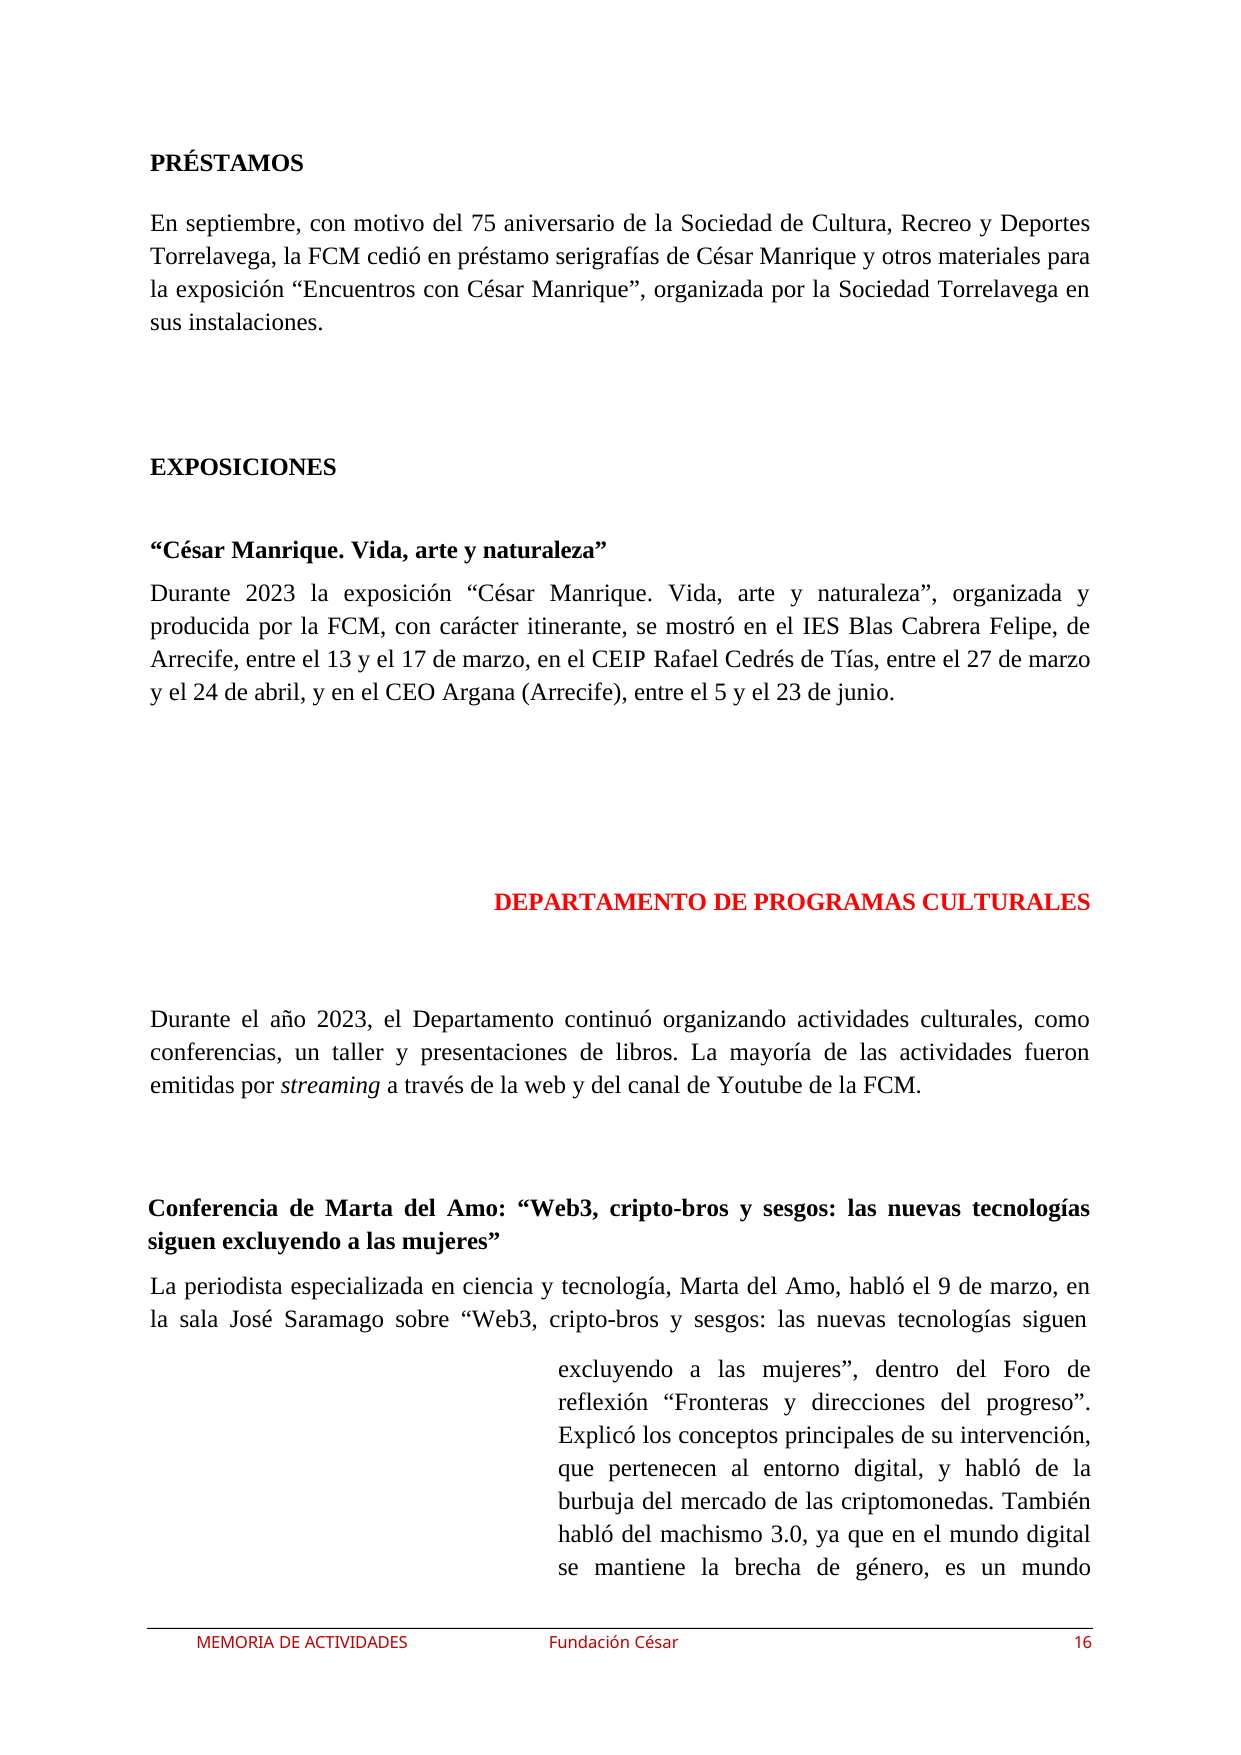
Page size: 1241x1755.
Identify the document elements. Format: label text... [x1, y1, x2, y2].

text La periodista especializada en ciencia y tecnología, Marta del Amo, habló el 9 de marzo, en la sala José Saramago sobre “Web3, cripto-bros y sesgos: las nuevas tecnologías siguen [150, 1271, 1091, 1333]
subtitle EXPOSICIONES [150, 452, 1108, 480]
subtitle “César Manrique. Vida, arte y naturaleza” [150, 535, 1108, 563]
subtitle Conferencia de Marta del Amo: “Web3, cripto-bros y sesgos: las nuevas tecnologías siguen excluyendo a las mujeres” [148, 1193, 1091, 1255]
text En septiembre, con motivo del 75 aniversario de la Sociedad de Cultura, Recreo y Deportes Torrelavega, la FCM cedió en préstamo serigrafías de César Manrique y otros materiales para la exposición “Encuentros con César Manrique”, organizada por la Sociedad Torrelavega en sus instalaciones. [150, 208, 1091, 336]
text Durante 2023 la exposición “César Manrique. Vida, arte y naturaleza”, organizada y producida por la FCM, con carácter itinerante, se mostró en el IES Blas Cabrera Felipe, de Arrecife, entre el 13 y el 17 de marzo, en el CEIP Rafael Cedrés de Tías, entre el 27 de marzo y el 24 de abril, y en el CEO Argana (Arrecife), entre el 5 y el 23 de junio. [150, 578, 1091, 706]
text excluyendo a las mujeres”, dentro del Foro de reflexión “Fronteras y direcciones del progreso”. Explicó los conceptos principales de su intervención, que pertenecen al entorno digital, y habló de la burbuja del mercado de las criptomonedas. También habló del machismo 3.0, ya que en el mundo digital se mantiene la brecha de género, es un mundo [558, 1354, 1091, 1581]
subtitle DEPARTAMENTO DE PROGRAMAS CULTURALES [494, 887, 1108, 916]
text Durante el año 2023, el Departamento continuó organizando actividades culturales, como conferencias, un taller y presentaciones de libros. La mayoría de las actividades fueron emitidas por streaming a través de la web y del canal de Youtube de la FCM. [150, 1004, 1091, 1098]
subtitle PRÉSTAMOS [150, 148, 1108, 177]
